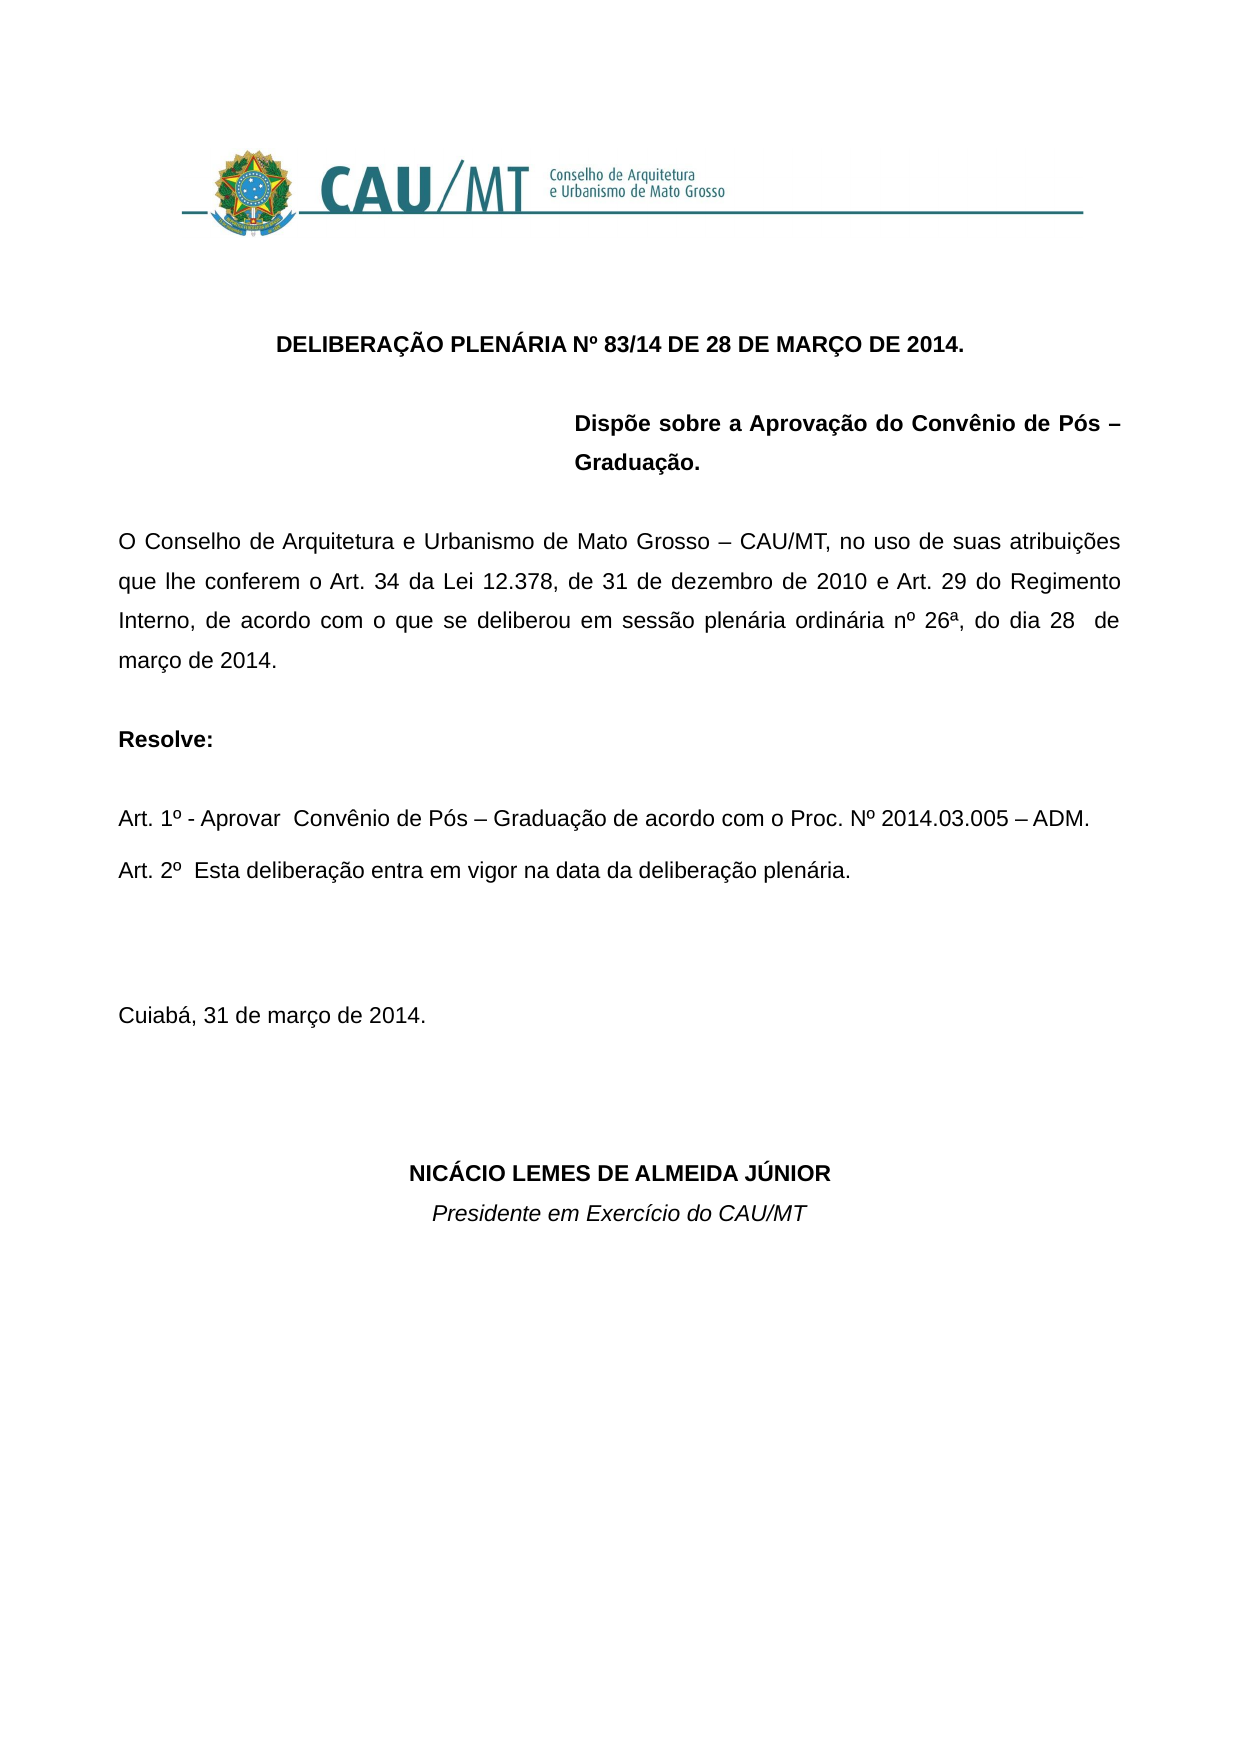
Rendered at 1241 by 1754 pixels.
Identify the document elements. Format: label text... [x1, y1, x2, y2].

text Dispõe sobre a Aprovação do Convênio de Pós – Graduação. [574, 410, 1122, 476]
picture [181, 148, 1084, 238]
text Art. 1º - Aprovar Convênio de Pós – Graduação de acordo com o Proc. Nº 2014.03.005 – ADM. [118, 804, 1122, 831]
text DELIBERAÇÃO PLENÁRIA Nº 83/14 DE 28 DE MARÇO DE 2014. [118, 331, 1122, 357]
text Presidente em Exercício do CAU/MT [118, 1199, 1122, 1226]
text Art. 2º Esta deliberação entra em vigor na data da deliberação plenária. [118, 857, 1122, 884]
text NICÁCIO LEMES DE ALMEIDA JÚNIOR [118, 1160, 1122, 1186]
text Cuiabá, 31 de março de 2014. [118, 1002, 1122, 1028]
text O Conselho de Arquitetura e Urbanismo de Mato Grosso – CAU/MT, no uso de suas atribuições que lhe conferem o Art. 34 da Lei 12.378, de 31 de dezembro de 2010 e Art. 29 do Regimento Interno, de acordo com o que se deliberou em sessão plenária ordinária nº 26ª, do dia 28 de março de 2014. [118, 528, 1122, 673]
text Resolve: [118, 726, 1122, 752]
